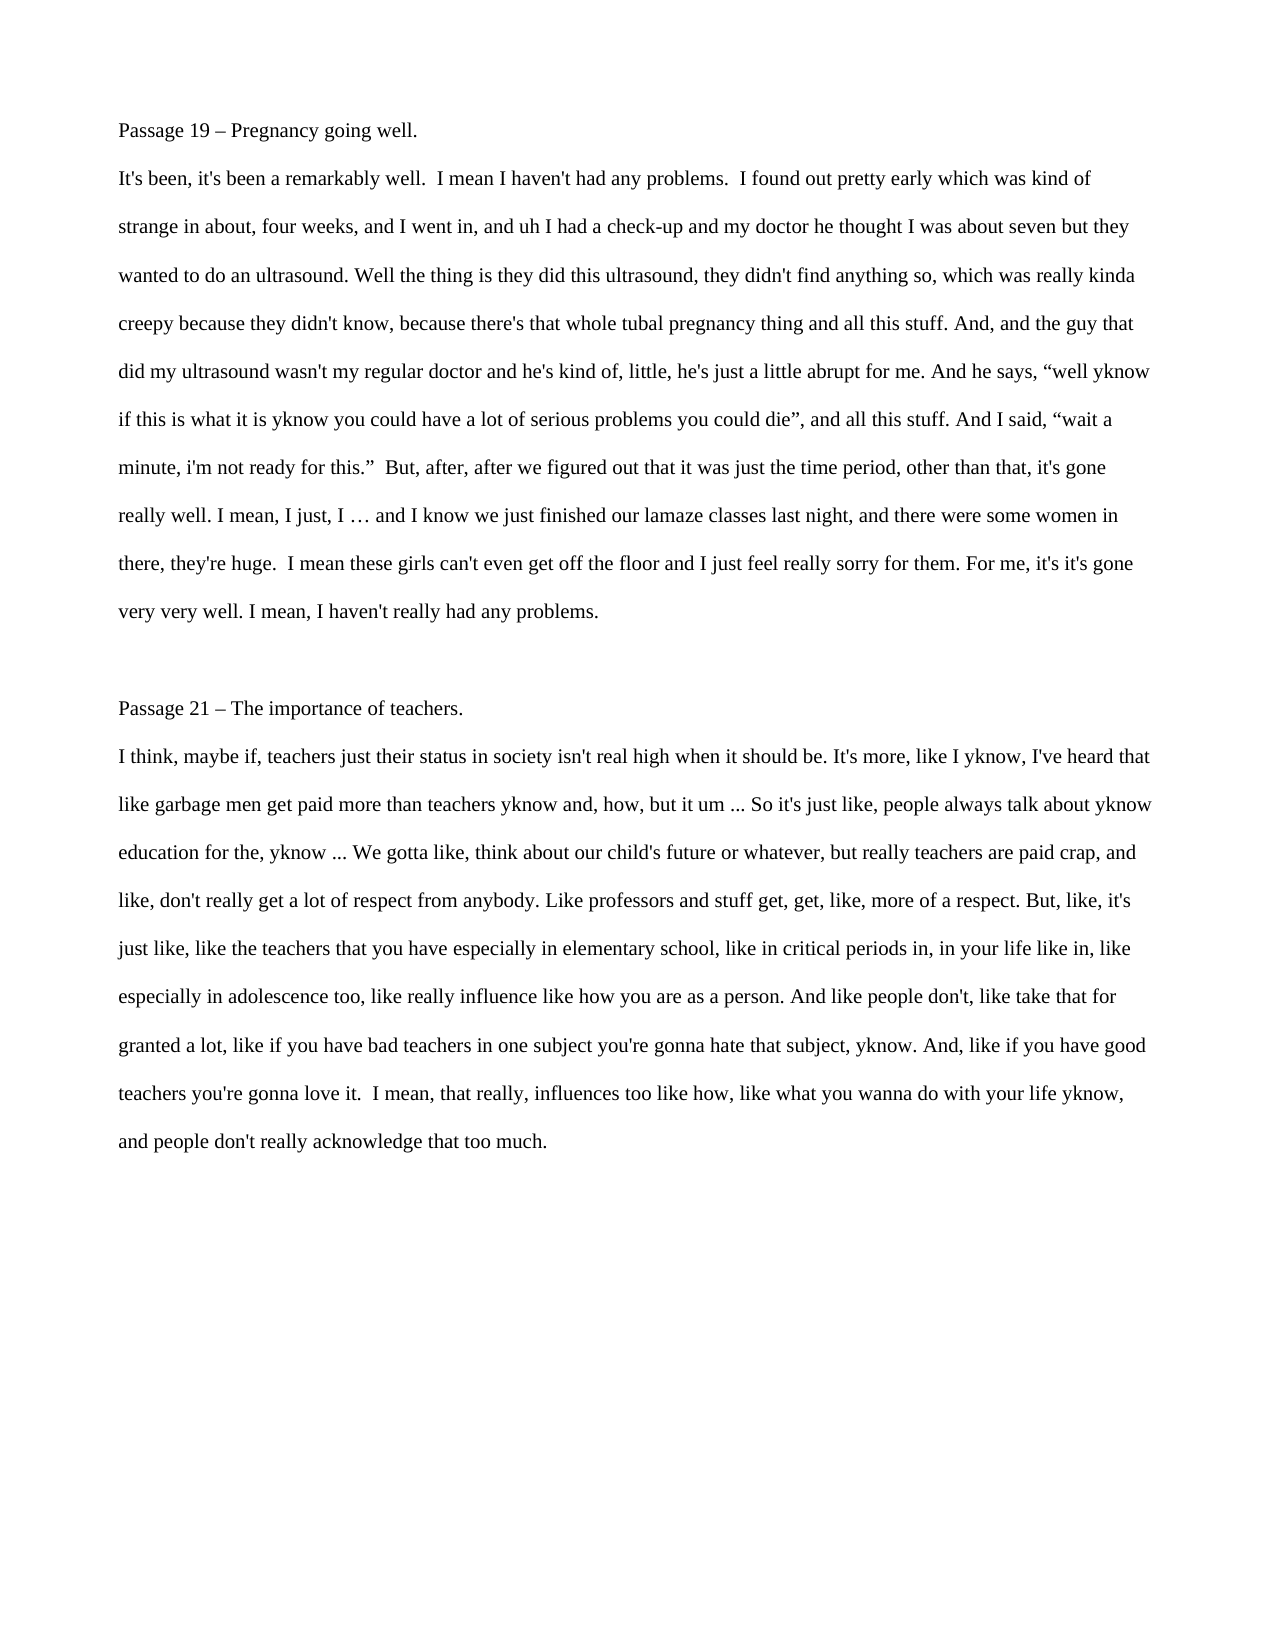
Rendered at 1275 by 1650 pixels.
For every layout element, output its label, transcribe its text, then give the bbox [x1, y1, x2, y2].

text I think, maybe if, teachers just their status in society isn't real high when it should be. It's more, like I yknow, I've heard that like garbage men get paid more than teachers yknow and, how, but it um ... So it's just like, people always talk about yknow education for the, yknow ... We gotta like, think about our child's future or whatever, but really teachers are paid crap, and like, don't really get a lot of respect from anybody. Like professors and stuff get, get, like, more of a respect. But, like, it's just like, like the teachers that you have especially in elementary school, like in critical periods in, in your life like in, like especially in adolescence too, like really influence like how you are as a person. And like people don't, like take that for granted a lot, like if you have bad teachers in one subject you're gonna hate that subject, yknow. And, like if you have good teachers you're gonna love it. I mean, that really, influences too like how, like what you wanna do with your life yknow, and people don't really acknowledge that too much. [118, 744, 1157, 1153]
text It's been, it's been a remarkably well. I mean I haven't had any problems. I found out pretty early which was kind of strange in about, four weeks, and I went in, and uh I had a check-up and my doctor he thought I was about seven but they wanted to do an ultrasound. Well the thing is they did this ultrasound, they didn't find anything so, which was really kinda creepy because they didn't know, because there's that whole tubal pregnancy thing and all this stuff. And, and the guy that did my ultrasound wasn't my regular doctor and he's kind of, little, he's just a little abrupt for me. And he says, “well yknow if this is what it is yknow you could have a lot of serious problems you could die”, and all this stuff. And I said, “wait a minute, i'm not ready for this.” But, after, after we figured out that it was just the time period, other than that, it's gone really well. I mean, I just, I … and I know we just finished our lamaze classes last night, and there were some women in there, they're huge. I mean these girls can't even get off the floor and I just feel really sorry for them. For me, it's it's gone very very well. I mean, I haven't really had any problems. [118, 166, 1157, 623]
text Passage 21 – The importance of teachers. [118, 696, 1157, 720]
text Passage 19 – Pregnancy going well. [118, 118, 1157, 142]
